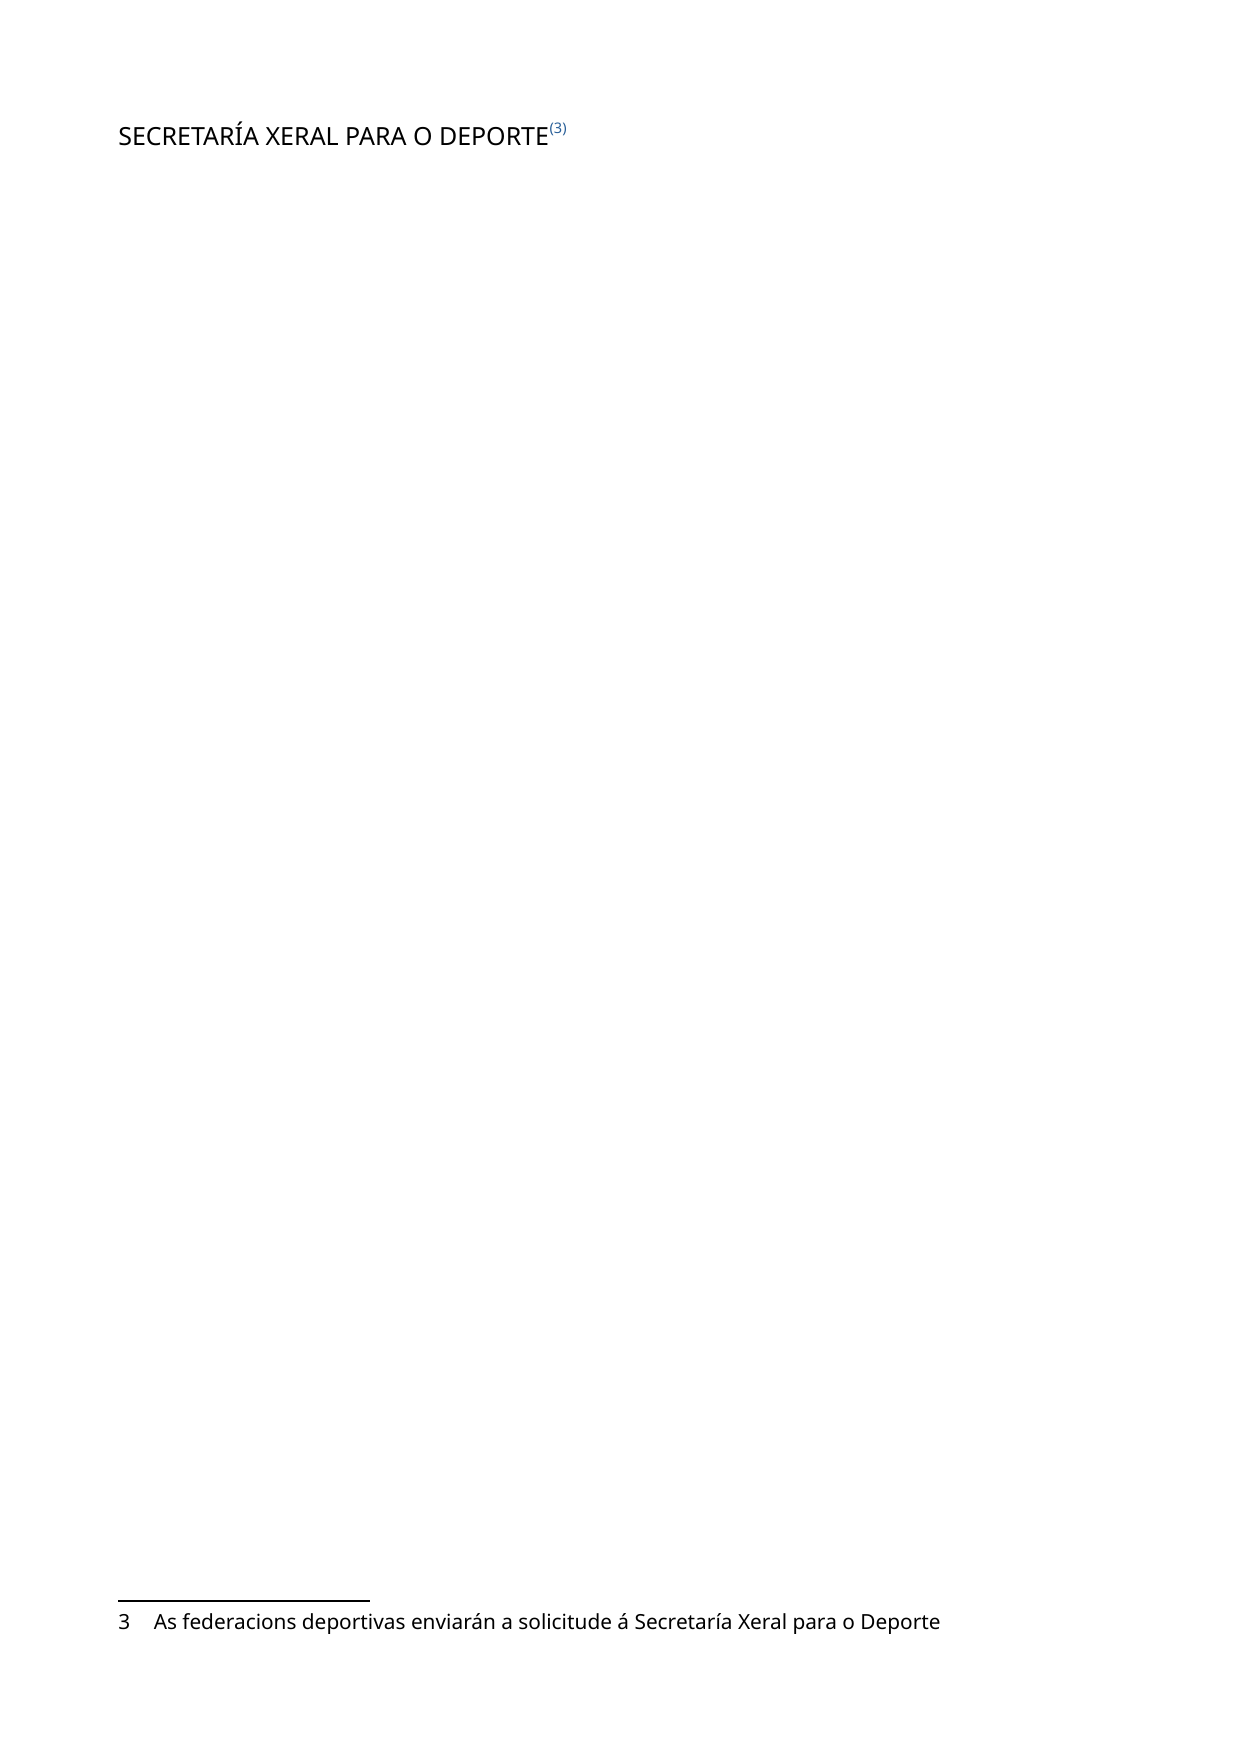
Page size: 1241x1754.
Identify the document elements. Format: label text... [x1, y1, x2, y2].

text SECRETARÍA XERAL PARA O DEPORTE() [118, 118, 1122, 152]
text As federacions deportivas enviarán a solicitude á Secretaría Xeral para o Deporte [118, 1607, 1122, 1636]
